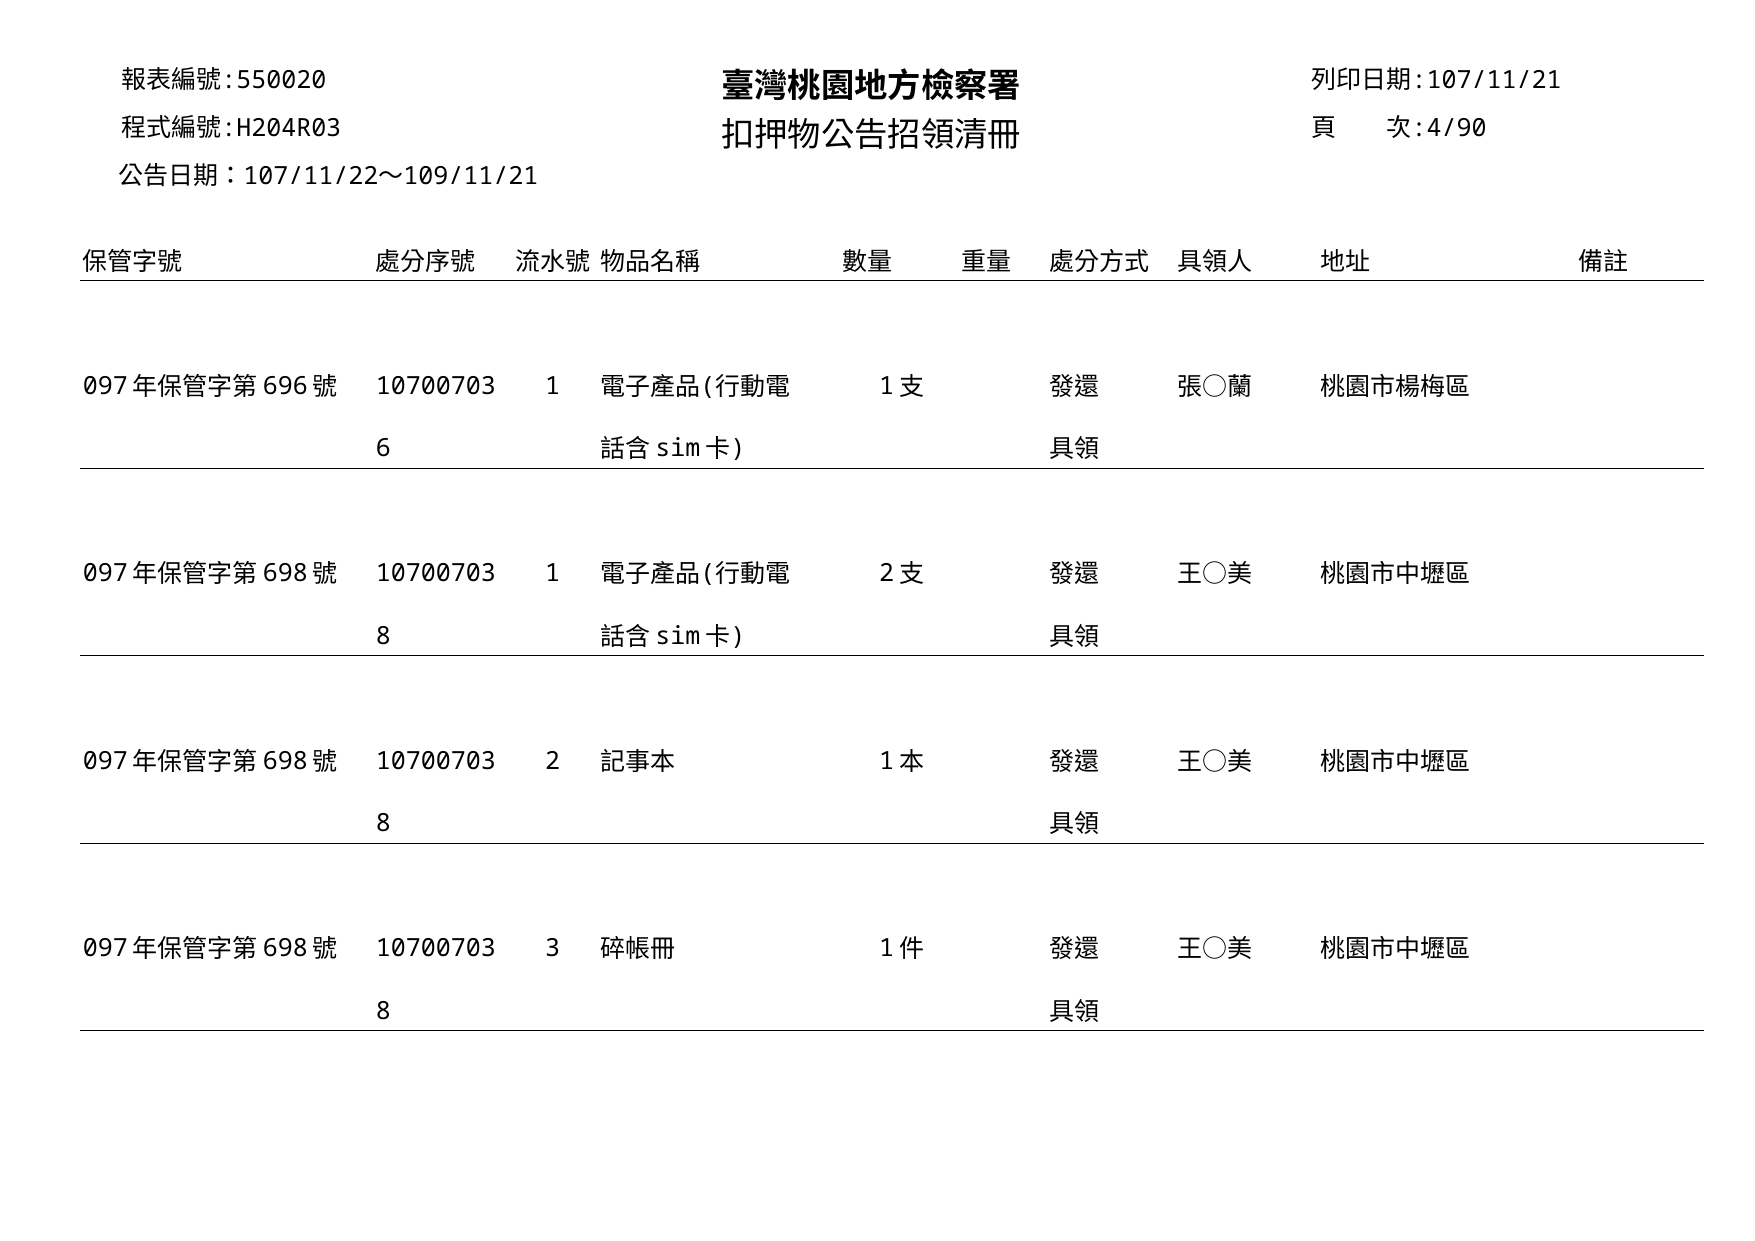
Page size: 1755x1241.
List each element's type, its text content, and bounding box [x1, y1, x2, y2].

table_cell 107007038 [373, 469, 507, 655]
table_cell [1575, 844, 1704, 1030]
table_header 具領人 [1175, 218, 1317, 280]
table_cell 發還 具領 [1046, 844, 1175, 1030]
table_cell 107007038 [373, 844, 507, 1030]
table_cell 碎帳冊 [597, 844, 807, 1030]
table_cell 2 [507, 656, 597, 843]
table_cell [927, 281, 1046, 468]
table_header 地址 [1317, 218, 1575, 280]
table_cell 097年保管字第698號 [80, 656, 373, 843]
table_header 處分方式 [1046, 218, 1175, 280]
table_cell 電子產品(行動電話含sim卡) [597, 469, 807, 655]
table_cell [927, 656, 1046, 843]
table_cell 張○蘭 [1175, 281, 1317, 468]
table_cell 桃園市中壢區 [1317, 469, 1575, 655]
table_header 物品名稱 [597, 218, 807, 280]
table_cell 1 [507, 281, 597, 468]
table_cell 097年保管字第696號 [80, 281, 373, 468]
table_header 流水號 [507, 218, 597, 280]
table_cell [1575, 469, 1704, 655]
table_header 處分序號 [373, 218, 507, 280]
table_cell 發還 具領 [1046, 469, 1175, 655]
table_cell 1本 [808, 656, 927, 843]
table_cell 097年保管字第698號 [80, 844, 373, 1030]
table_cell 1 [507, 469, 597, 655]
table_cell 發還 具領 [1046, 656, 1175, 843]
table_cell 107007036 [373, 281, 507, 468]
table_cell 記事本 [597, 656, 807, 843]
table_cell 王○美 [1175, 656, 1317, 843]
table_cell 桃園市中壢區 [1317, 656, 1575, 843]
table_cell [1575, 281, 1704, 468]
table_cell 桃園市中壢區 [1317, 844, 1575, 1030]
table_cell [927, 844, 1046, 1030]
table_header 備註 [1575, 218, 1704, 280]
table_cell 王○美 [1175, 844, 1317, 1030]
table_cell 王○美 [1175, 469, 1317, 655]
table_cell 桃園市楊梅區 [1317, 281, 1575, 468]
table_cell 107007038 [373, 656, 507, 843]
table_cell 1支 [808, 281, 927, 468]
table_cell 電子產品(行動電話含sim卡) [597, 281, 807, 468]
table_cell [927, 469, 1046, 655]
table_cell 097年保管字第698號 [80, 469, 373, 655]
table_header 數量 [808, 218, 927, 280]
table_cell [1575, 656, 1704, 843]
table_header 保管字號 [80, 218, 373, 280]
table_header 重量 [927, 218, 1046, 280]
table_cell 3 [507, 844, 597, 1030]
table_cell 發還 具領 [1046, 281, 1175, 468]
table_cell 1件 [808, 844, 927, 1030]
table_cell 2支 [808, 469, 927, 655]
